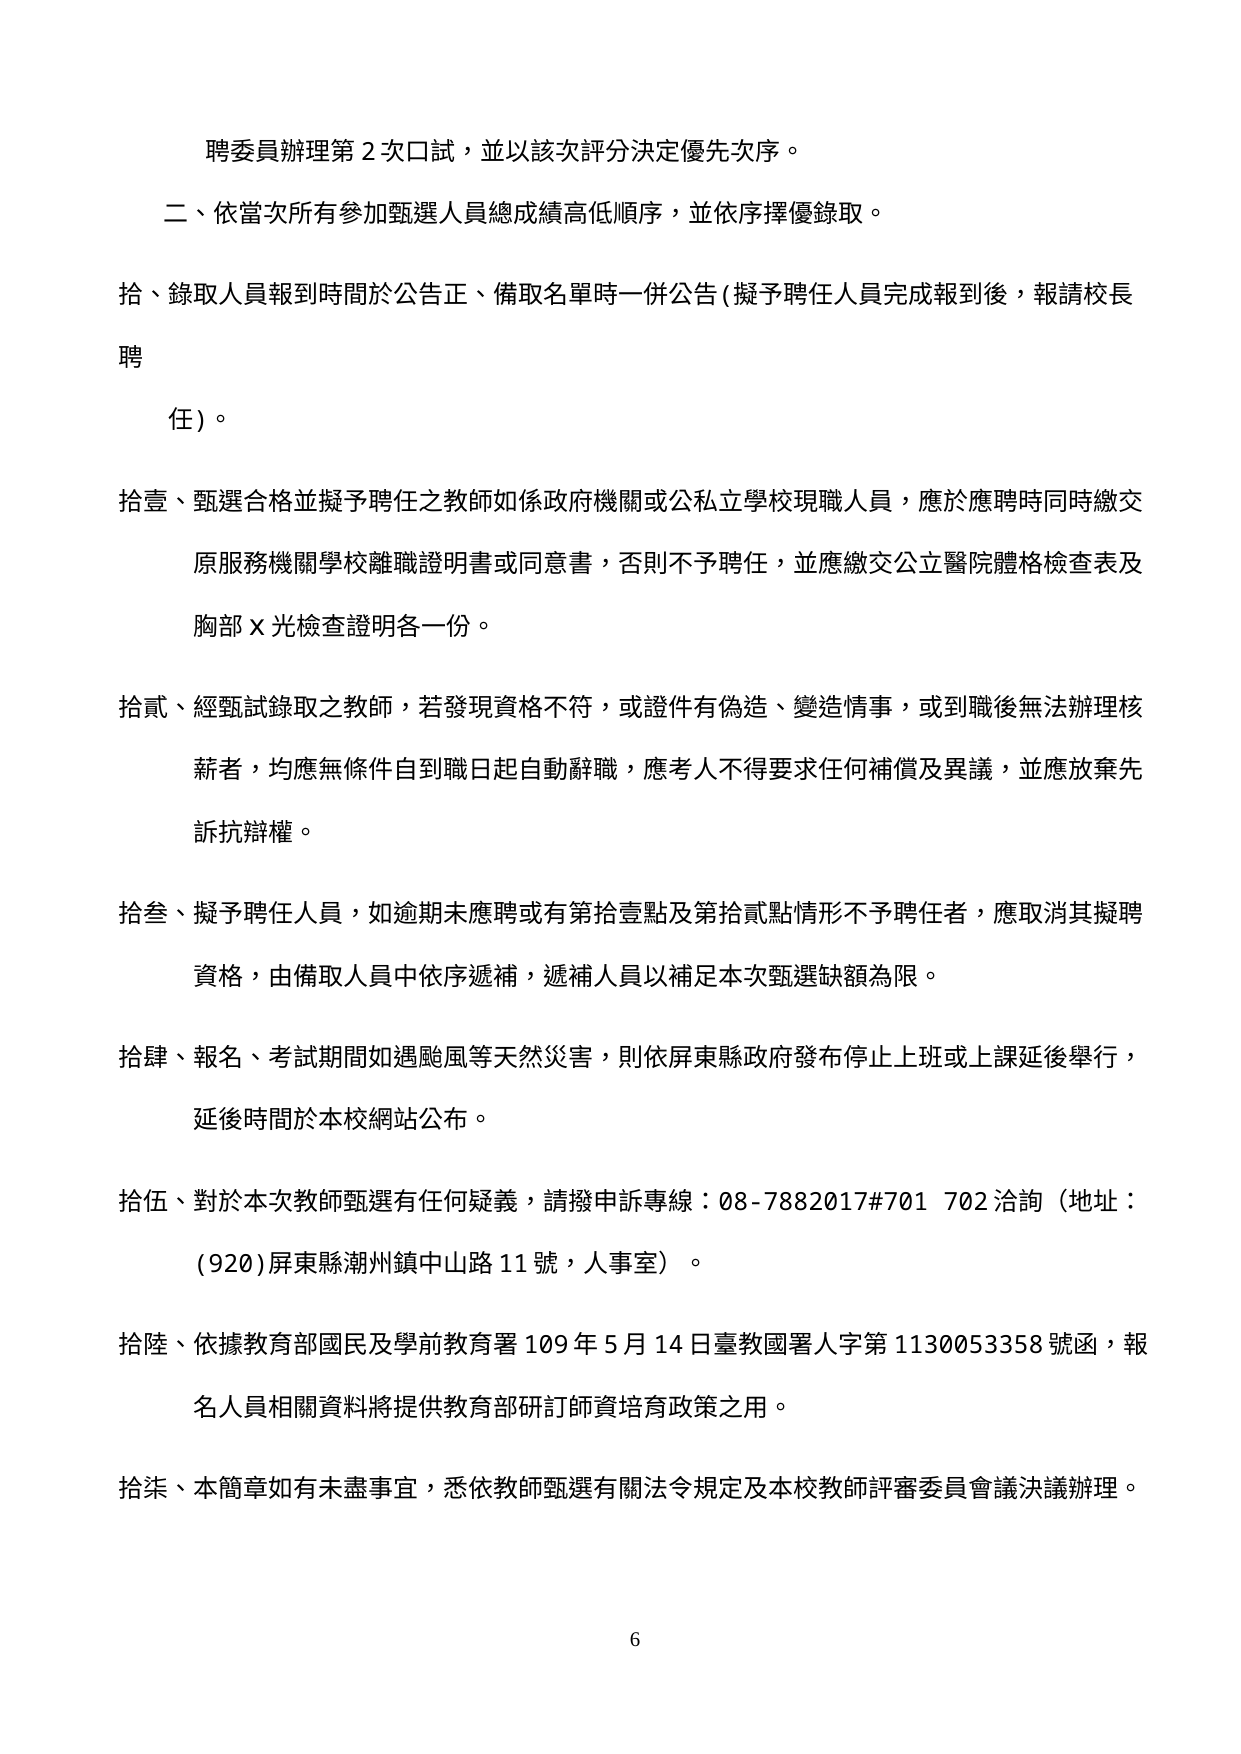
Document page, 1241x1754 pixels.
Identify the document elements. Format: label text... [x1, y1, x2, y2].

subtitle 聘委員辦理第2次口試，並以該次評分決定優先次序。 [118, 108, 1152, 170]
text 二、依當次所有參加甄選人員總成績高低順序，並依序擇優錄取。 [118, 170, 1152, 233]
text 拾壹、甄選合格並擬予聘任之教師如係政府機關或公私立學校現職人員，應於應聘時同時繳交原服務機關學校離職證明書或同意書，否則不予聘任，並應繳交公立醫院體格檢查表及胸部x光檢查證明各一份。 [118, 458, 1152, 645]
text 拾伍、對於本次教師甄選有任何疑義，請撥申訴專線：08-7882017#701 702洽詢（地址：(920)屏東縣潮州鎮中山路11號，人事室）。 [118, 1158, 1152, 1283]
text 拾叁、擬予聘任人員，如逾期未應聘或有第拾壹點及第拾貳點情形不予聘任者，應取消其擬聘資格，由備取人員中依序遞補，遞補人員以補足本次甄選缺額為限。 [118, 870, 1152, 995]
text 拾、錄取人員報到時間於公告正、備取名單時一併公告(擬予聘任人員完成報到後，報請校長聘 [118, 251, 1152, 376]
text 拾貳、經甄試錄取之教師，若發現資格不符，或證件有偽造、變造情事，或到職後無法辦理核薪者，均應無條件自到職日起自動辭職，應考人不得要求任何補償及異議，並應放棄先訴抗辯權。 [118, 664, 1152, 851]
text 拾陸、依據教育部國民及學前教育署109年5月14日臺教國署人字第1130053358號函，報名人員相關資料將提供教育部研訂師資培育政策之用。 [118, 1301, 1152, 1426]
text 拾柒、本簡章如有未盡事宜，悉依教師甄選有關法令規定及本校教師評審委員會議決議辦理。 [118, 1445, 1152, 1508]
text 拾肆、報名、考試期間如遇颱風等天然災害，則依屏東縣政府發布停止上班或上課延後舉行，延後時間於本校網站公布。 [118, 1014, 1152, 1139]
subtitle 任)。 [118, 376, 1152, 439]
